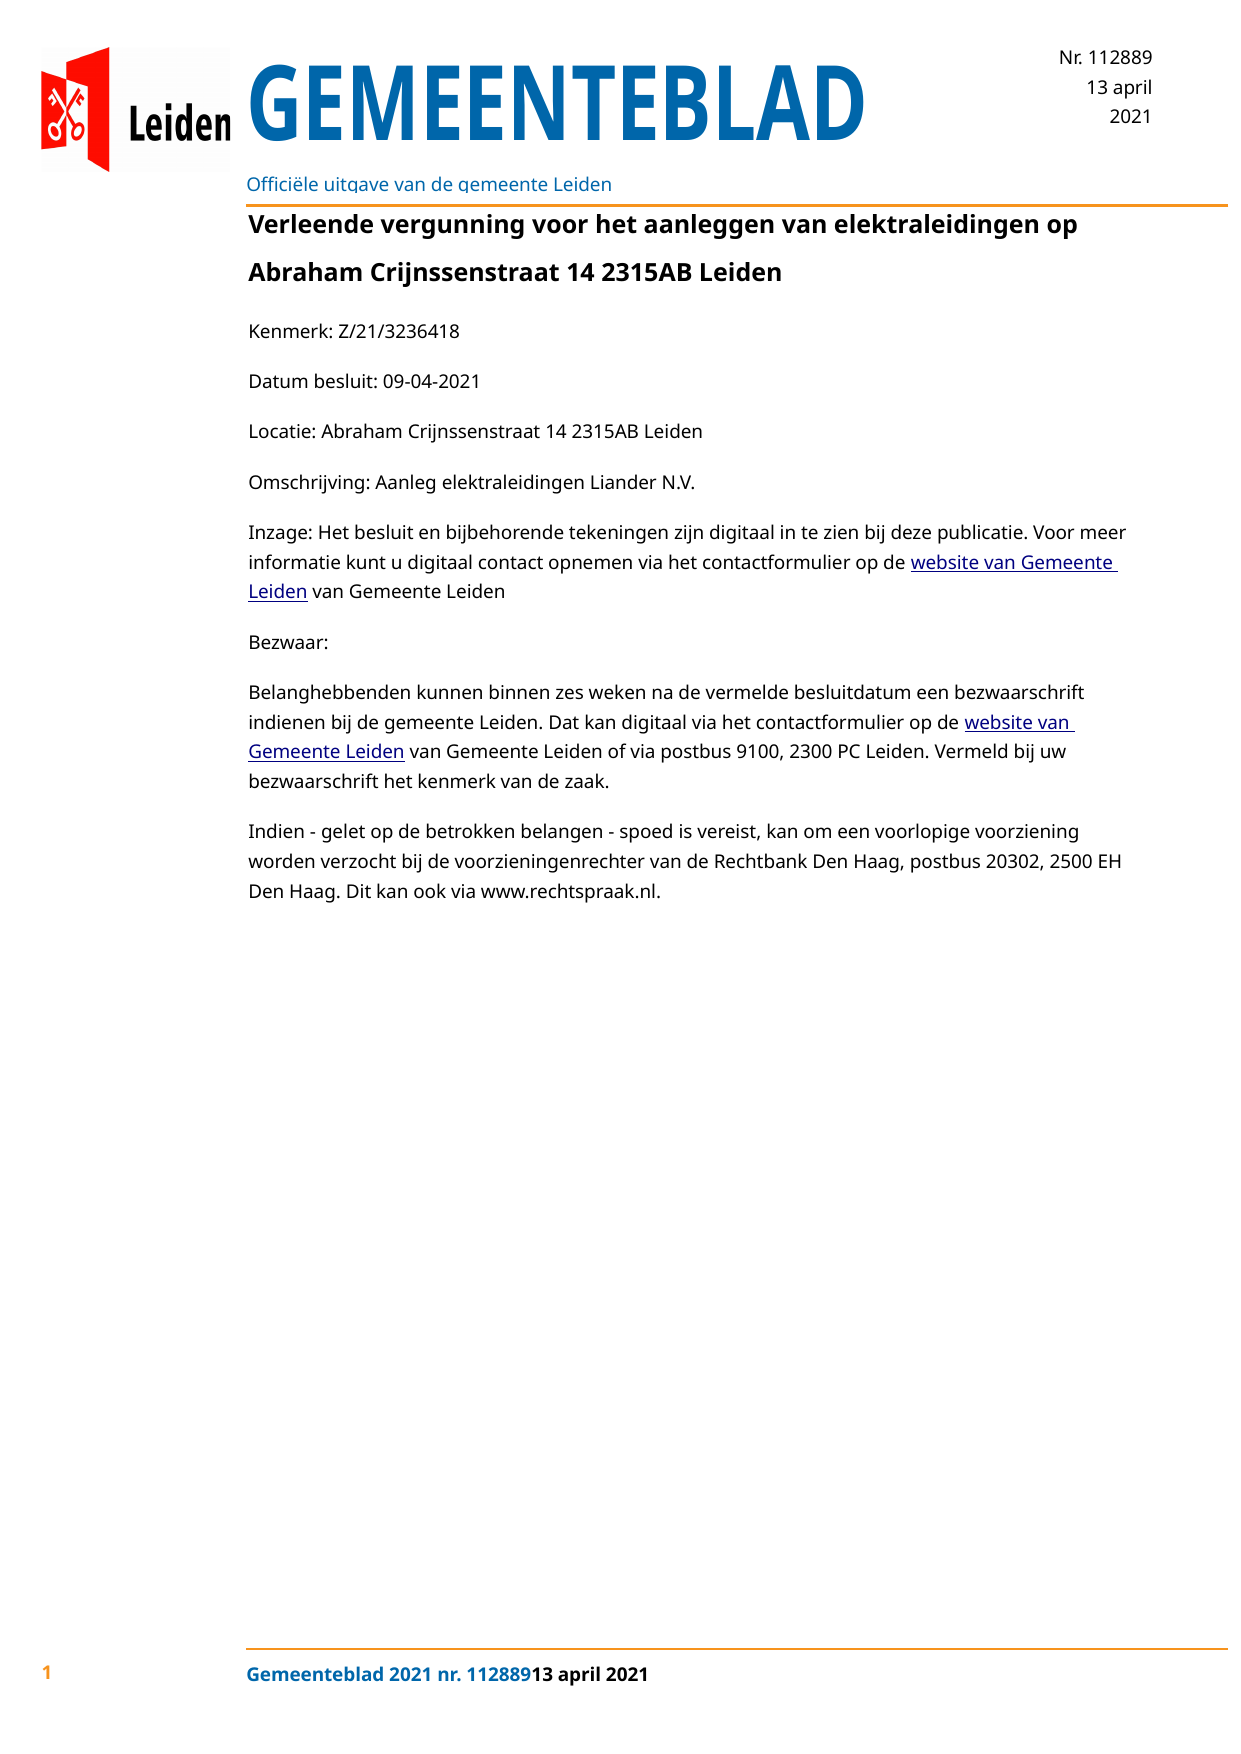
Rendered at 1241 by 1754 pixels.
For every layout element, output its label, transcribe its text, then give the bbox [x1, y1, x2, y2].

text Inzage: Het besluit en bijbehorende tekeningen zijn digitaal in te zien bij deze publicatie. Voor meer informatie kunt u digitaal contact opnemen via het contactformulier op de website van Gemeente Leiden van Gemeente Leiden [248, 519, 1152, 604]
text Bezwaar: [248, 629, 1152, 655]
text Datum besluit: 09-04-2021 [248, 368, 1152, 394]
text Omschrijving: Aanleg elektraleidingen Liander N.V. [248, 469, 1152, 495]
picture [41, 47, 231, 172]
text Locatie: Abraham Crijnssenstraat 14 2315AB Leiden [248, 419, 1152, 444]
text Belanghebbenden kunnen binnen zes weken na de vermelde besluitdatum een bezwaarschrift indienen bij de gemeente Leiden. Dat kan digitaal via het contactformulier op de website van Gemeente Leiden van Gemeente Leiden of via postbus 9100, 2300 PC Leiden. Vermeld bij uw bezwaarschrift het kenmerk van de zaak. [248, 679, 1152, 794]
text Verleende vergunning voor het aanleggen van elektraleidingen op Abraham Crijnssenstraat 14 2315AB Leiden [248, 207, 1152, 288]
text Kenmerk: Z/21/3236418 [248, 318, 1152, 344]
text Indien - gelet op de betrokken belangen - spoed is vereist, kan om een voorlopige voorziening worden verzocht bij de voorzieningenrechter van de Rechtbank Den Haag, postbus 20302, 2500 EH Den Haag. Dit kan ook via www.rechtspraak.nl. [248, 819, 1152, 904]
